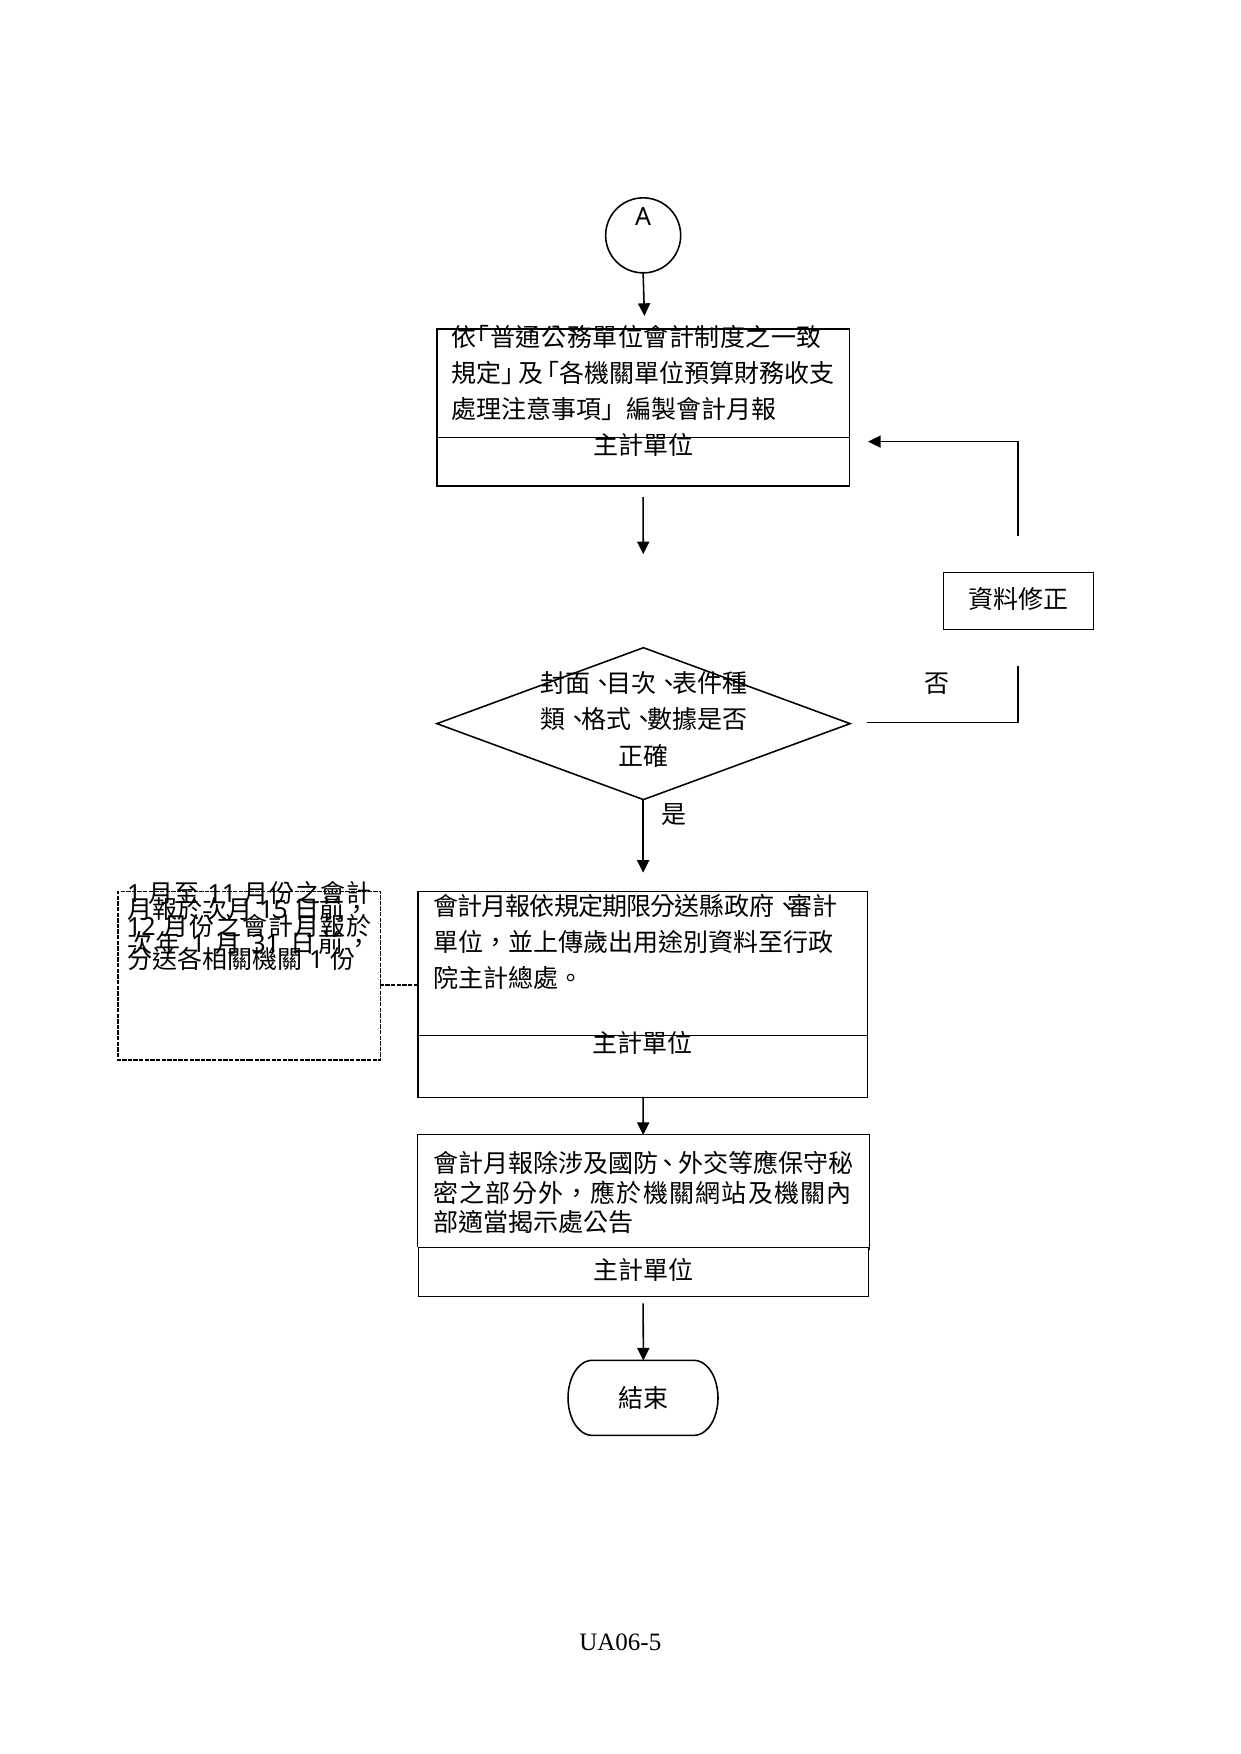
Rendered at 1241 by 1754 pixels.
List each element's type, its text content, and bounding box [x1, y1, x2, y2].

text 主計單位 [434, 1256, 852, 1285]
text 資料修正 [953, 575, 1083, 617]
text 會計月報除涉及國防、外交等應保守秘密之部分外，應於機關網站及機關內部適當揭示處公告 [433, 1149, 853, 1237]
